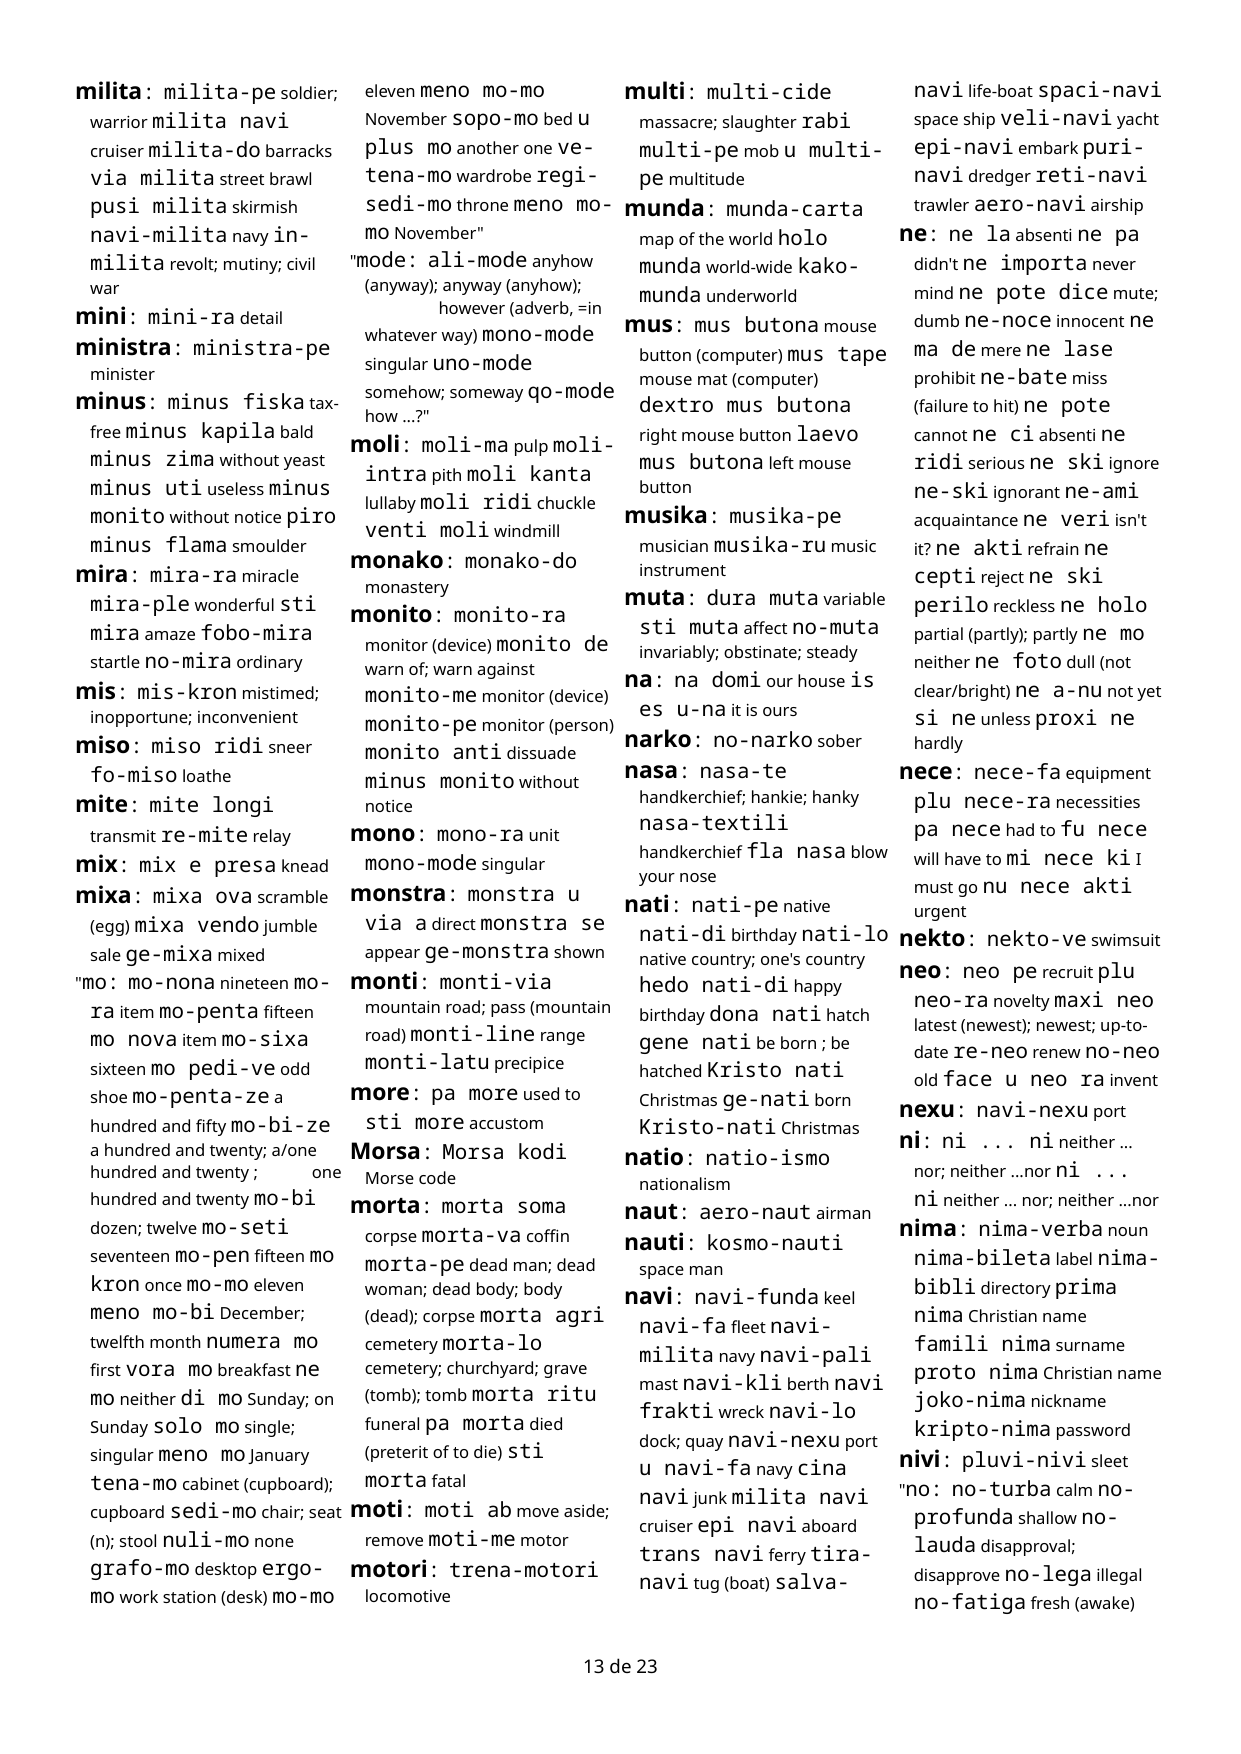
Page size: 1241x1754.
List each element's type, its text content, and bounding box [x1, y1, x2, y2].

text nekto: nekto-ve swimsuit [898, 922, 1166, 953]
text na: na domi our house is es u-na it is ours [624, 663, 891, 723]
text muta: dura muta variable sti muta affect no-muta invariably; obstinate; steady [624, 581, 891, 663]
text mus: mus butona mouse button (computer) mus tape mouse mat (computer) dextro mus butona right mouse button laevo mus butona left mouse button [624, 308, 891, 498]
text moti: moti ab move aside; remove moti-me motor [349, 1493, 616, 1553]
text motori: trena-motori locomotive [349, 1553, 616, 1607]
text milita: milita-pe soldier; warrior milita navi cruiser milita-do barracks via milita street brawl pusi milita skirmish navi-milita navy in-milita revolt; mutiny; civil war [75, 75, 342, 299]
text musika: musika-pe musician musika-ru music instrument [624, 498, 891, 581]
text moli: moli-ma pulp moli-intra pith moli kanta lullaby moli ridi chuckle venti moli windmill [349, 427, 616, 544]
text mix: mix e presa knead [75, 848, 342, 879]
text "mode: ali-mode anyhow (anyway); anyway (anyhow); however (adverb, =in whatever way) mono-mode singular uno-mode somehow; someway qo-mode how ...?" [349, 246, 616, 427]
text monako: monako-do monastery [349, 544, 616, 598]
text mite: mite longi transmit re-mite relay [75, 788, 342, 848]
text Morsa: Morsa kodi Morse code [349, 1135, 616, 1189]
text more: pa more used to sti more accustom [349, 1076, 616, 1135]
text mini: mini-ra detail [75, 299, 342, 331]
text monito: monito-ra monitor (device) monito de warn of; warn against monito-me monitor (device) monito-pe monitor (person) monito anti dissuade minus monito without notice [349, 598, 616, 817]
text mis: mis-kron mistimed; inopportune; inconvenient [75, 675, 342, 729]
text ne: ne la absenti ne pa didn't ne importa never mind ne pote dice mute; dumb ne-noce innocent ne ma de mere ne lase prohibit ne-bate miss (failure to hit) ne pote cannot ne ci absenti ne ridi serious ne ski ignore ne-ski ignorant ne-ami acquaintance ne veri isn't it? ne akti refrain ne cepti reject ne ski perilo reckless ne holo partial (partly); partly ne mo neither ne foto dull (not clear/bright) ne a-nu not yet si ne unless proxi ne hardly [898, 217, 1166, 754]
text ministra: ministra-pe minister [75, 331, 342, 385]
text nece: nece-fa equipment plu nece-ra necessities pa nece had to fu nece will have to mi nece ki I must go nu nece akti urgent [898, 754, 1166, 922]
text eleven meno mo-mo November sopo-mo bed u plus mo another one ve-tena-mo wardrobe regi-sedi-mo throne meno mo-mo November" [349, 75, 616, 246]
text "mo: mo-nona nineteen mo-ra item mo-penta fifteen mo nova item mo-sixa sixteen mo pedi-ve odd shoe mo-penta-ze a hundred and fifty mo-bi-ze a hundred and twenty; a/one hundred and twenty ; one hundred and twenty mo-bi dozen; twelve mo-seti seventeen mo-pen fifteen mo kron once mo-mo eleven meno mo-bi December; twelfth month numera mo first vora mo breakfast ne mo neither di mo Sunday; on Sunday solo mo single; singular meno mo January tena-mo cabinet (cupboard); cupboard sedi-mo chair; seat (n); stool nuli-mo none grafo-mo desktop ergo-mo work station (desk) mo-mo [75, 967, 342, 1610]
text navi: navi-funda keel navi-fa fleet navi-milita navy navi-pali mast navi-kli berth navi frakti wreck navi-lo dock; quay navi-nexu port u navi-fa navy cina navi junk milita navi cruiser epi navi aboard trans navi ferry tira-navi tug (boat) salva- [624, 1280, 891, 1596]
text monstra: monstra u via a direct monstra se appear ge-monstra shown [349, 877, 616, 965]
text mono: mono-ra unit mono-mode singular [349, 817, 616, 877]
text nivi: pluvi-nivi sleet [898, 1442, 1166, 1474]
text nati: nati-pe native nati-di birthday nati-lo native country; one's country hedo nati-di happy birthday dona nati hatch gene nati be born ; be hatched Kristo nati Christmas ge-nati born Kristo-nati Christmas [624, 888, 891, 1141]
text narko: no-narko sober [624, 723, 891, 754]
text multi: multi-cide massacre; slaughter rabi multi-pe mob u multi-pe multitude [624, 75, 891, 192]
text ni: ni ... ni neither ... nor; neither ...nor ni ... ni neither ... nor; neither ...nor [898, 1124, 1166, 1212]
text miso: miso ridi sneer fo-miso loathe [75, 729, 342, 788]
text morta: morta soma corpse morta-va coffin morta-pe dead man; dead woman; dead body; body (dead); corpse morta agri cemetery morta-lo cemetery; churchyard; grave (tomb); tomb morta ritu funeral pa morta died (preterit of to die) sti morta fatal [349, 1189, 616, 1493]
text neo: neo pe recruit plu neo-ra novelty maxi neo latest (newest); newest; up-to-date re-neo renew no-neo old face u neo ra invent [898, 953, 1166, 1093]
text minus: minus fiska tax-free minus kapila bald minus zima without yeast minus uti useless minus monito without notice piro minus flama smoulder [75, 385, 342, 558]
text nasa: nasa-te handkerchief; hankie; hanky nasa-textili handkerchief fla nasa blow your nose [624, 754, 891, 888]
text mira: mira-ra miracle mira-ple wonderful sti mira amaze fobo-mira startle no-mira ordinary [75, 558, 342, 675]
text mixa: mixa ova scramble (egg) mixa vendo jumble sale ge-mixa mixed [75, 879, 342, 967]
text munda: munda-carta map of the world holo munda world-wide kako-munda underworld [624, 192, 891, 308]
text nima: nima-verba noun nima-bileta label nima-bibli directory prima nima Christian name famili nima surname proto nima Christian name joko-nima nickname kripto-nima password [898, 1212, 1166, 1442]
text nauti: kosmo-nauti space man [624, 1226, 891, 1280]
text natio: natio-ismo nationalism [624, 1141, 891, 1195]
text navi life-boat spaci-navi space ship veli-navi yacht epi-navi embark puri-navi dredger reti-navi trawler aero-navi airship [898, 75, 1166, 217]
text nexu: navi-nexu port [898, 1093, 1166, 1124]
text monti: monti-via mountain road; pass (mountain road) monti-line range monti-latu precipice [349, 965, 616, 1076]
text naut: aero-naut airman [624, 1195, 891, 1226]
